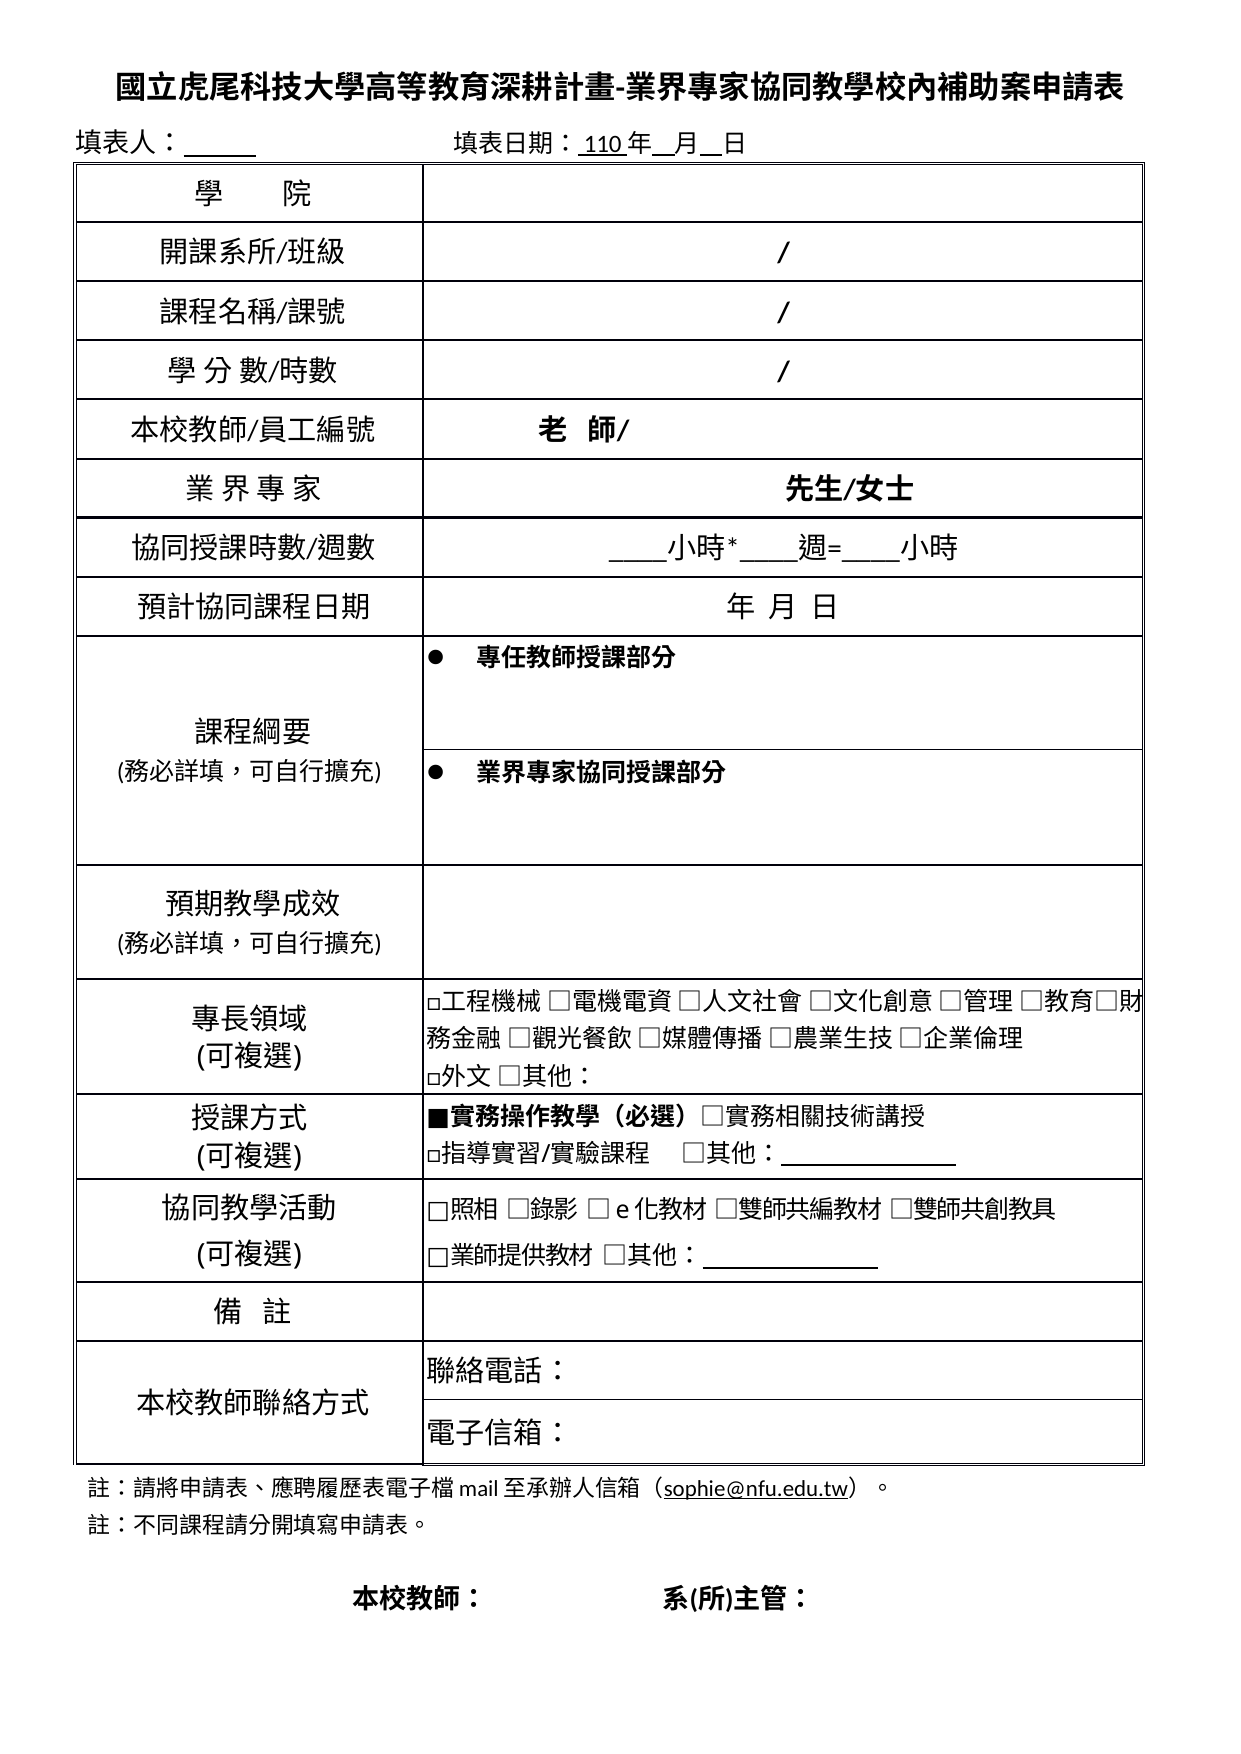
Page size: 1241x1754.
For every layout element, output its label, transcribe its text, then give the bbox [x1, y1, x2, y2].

table_cell 本校教師聯絡方式 [77, 1342, 422, 1463]
text 註：請將申請表、應聘履歷表電子檔mail至承辦人信箱（sophie@nfu.edu.tw）。 [87, 1466, 1165, 1504]
table_cell ■實務操作教學（必選）□實務相關技術講授 □指導實習/實驗課程 □其他： [424, 1095, 1142, 1178]
table_cell ____小時*____週=____小時 [424, 519, 1142, 576]
table_cell [424, 1283, 1142, 1340]
table_cell 業界專家協同授課部分 [424, 750, 1142, 864]
table_header [424, 165, 1142, 221]
table_cell 聯絡電話： [424, 1342, 1142, 1399]
text 本校教師： 系(所)主管： [87, 1579, 1165, 1616]
table_cell 課程綱要 (務必詳填，可自行擴充) [77, 637, 422, 864]
text 國立虎尾科技大學高等教育深耕計畫-業界專家協同教學校內補助案申請表 [75, 75, 1165, 104]
table_cell / [424, 223, 1142, 280]
table_cell 電子信箱： [424, 1400, 1142, 1463]
table_cell 學 分 數/時數 [77, 341, 422, 398]
table_cell 預計協同課程日期 [77, 578, 422, 634]
table_cell / [424, 282, 1142, 339]
table_cell 年 月 日 [424, 578, 1142, 634]
table_cell 課程名稱/課號 [77, 282, 422, 339]
table_cell 本校教師/員工編號 [77, 400, 422, 457]
table_cell □工程機械 □電機電資 □人文社會 □文化創意 □管理 □教育□財務金融 □觀光餐飲 □媒體傳播 □農業生技 □企業倫理 □外文 □其他： [424, 980, 1142, 1093]
table_header 學 院 [77, 165, 422, 221]
table_cell 老 師/ [424, 400, 1142, 457]
table_cell □照相 □錄影 □ e化教材 □雙師共編教材 □雙師共創教具 □業師提供教材 □其他： [424, 1180, 1142, 1281]
table_cell 授課方式 (可複選) [77, 1095, 422, 1178]
table_cell 協同授課時數/週數 [77, 519, 422, 576]
table_cell 業 界 專 家 [77, 460, 422, 516]
text 註：不同課程請分開填寫申請表。 [87, 1504, 1165, 1541]
table_cell 開課系所/班級 [77, 223, 422, 280]
table_cell 預期教學成效 (務必詳填，可自行擴充) [77, 866, 422, 978]
table_cell 專長領域 (可複選) [77, 980, 422, 1093]
table_cell / [424, 341, 1142, 398]
table_cell 備 註 [77, 1283, 422, 1340]
table_cell [424, 866, 1142, 978]
text 填表人： 填表日期： 110 年 月 日 [75, 129, 1158, 158]
table_cell 專任教師授課部分 [424, 637, 1142, 749]
table_cell 先生/女士 [424, 460, 1142, 516]
table_cell 協同教學活動 (可複選) [77, 1180, 422, 1281]
